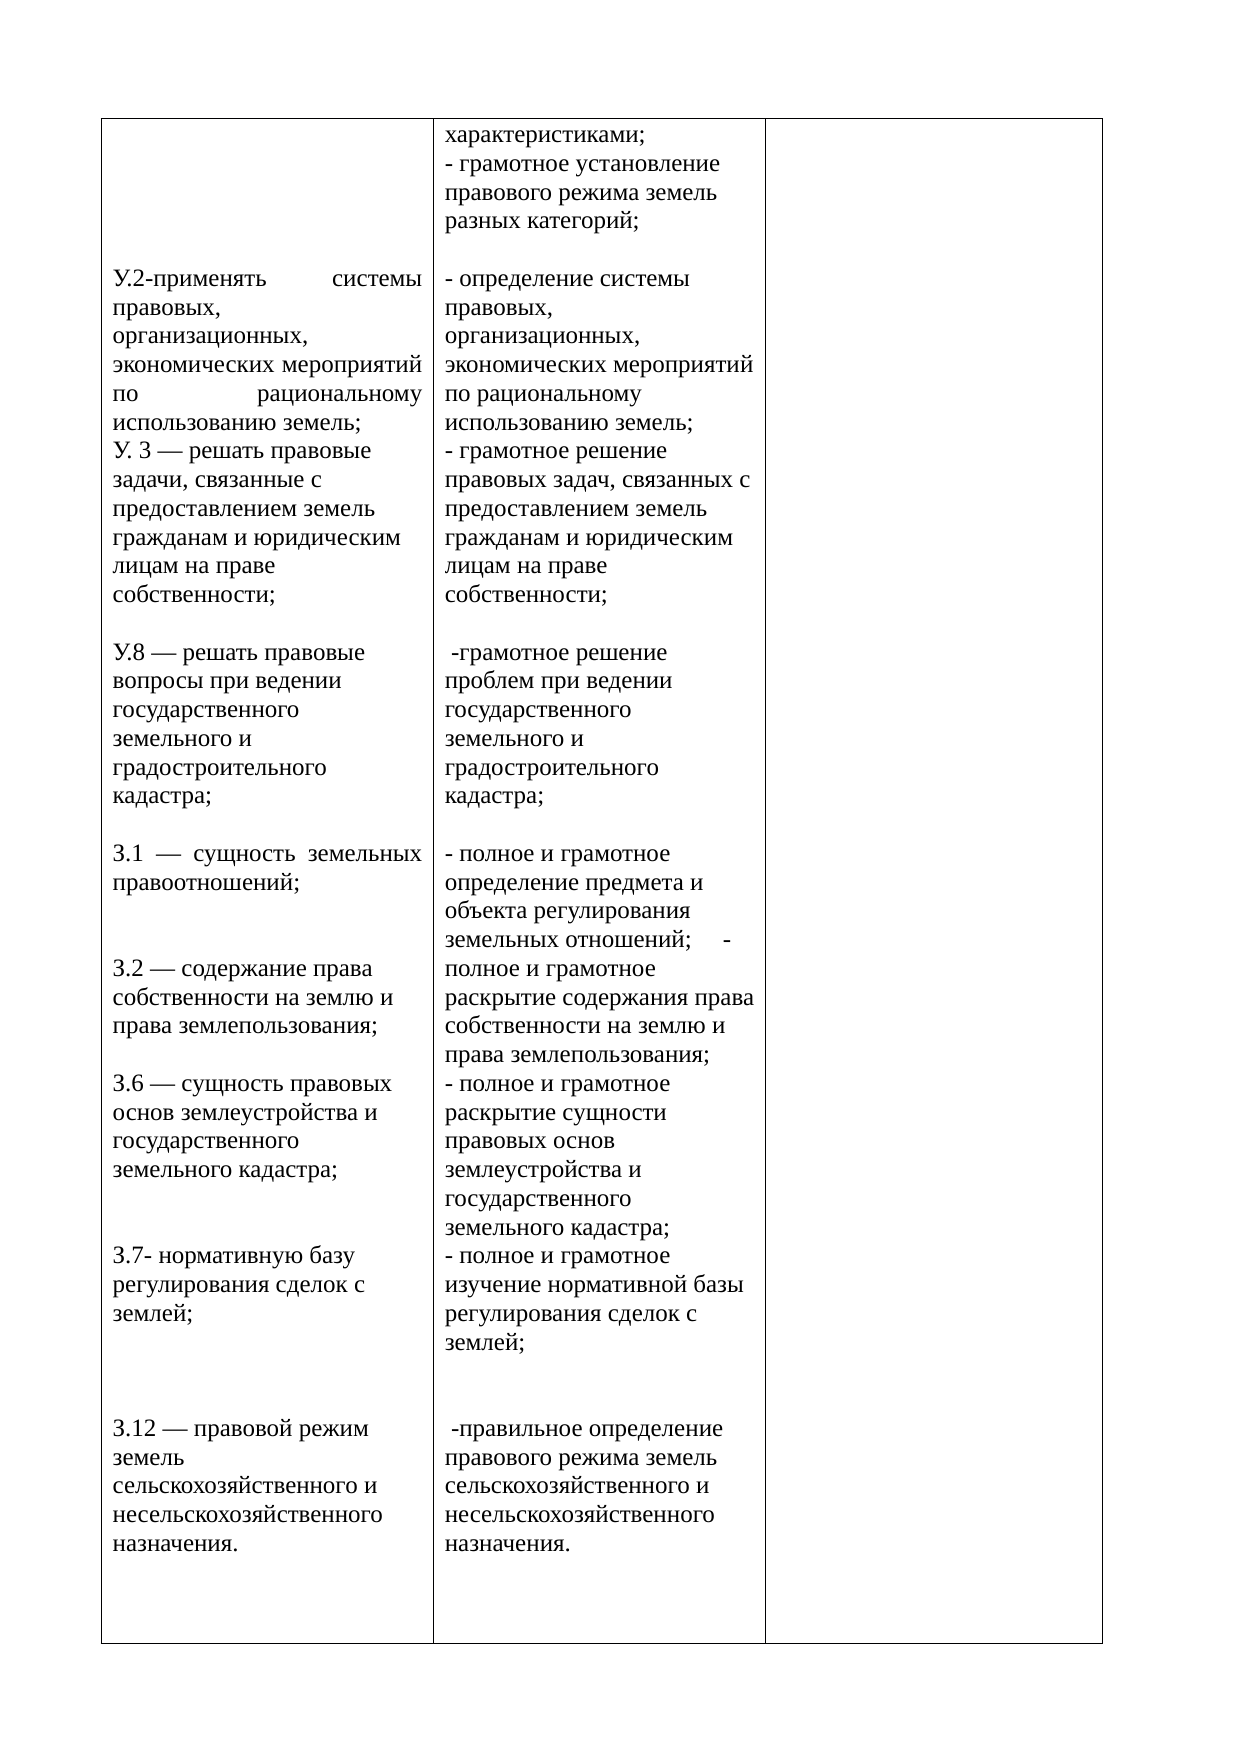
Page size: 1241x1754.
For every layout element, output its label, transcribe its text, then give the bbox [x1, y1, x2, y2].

table_cell [766, 119, 1102, 1643]
table_cell У.2-применять системы правовых, организационных, экономических мероприятий по рациональному использованию земель; У. 3 — решать правовые задачи, связанные с предоставлением земель гражданам и юридическим лицам на праве собственности; У.8 — решать правовые вопросы при ведении государственного земельного и градостроительного кадастра; З.1 — сущность земельных правоотношений; З.2 — содержание права собственности на землю и права землепользования; З.6 — сущность правовых основ землеустройства и государственного земельного кадастра; З.7- нормативную базу регулирования сделок с землей; З.12 — правовой режим земель сельскохозяйственного и несельскохозяйственного назначения. [102, 119, 433, 1643]
table_cell характеристиками; - грамотное установление правового режима земель разных категорий; - определение системы правовых, организационных, экономических мероприятий по рациональному использованию земель; - грамотное решение правовых задач, связанных с предоставлением земель гражданам и юридическим лицам на праве собственности; -грамотное решение проблем при ведении государственного земельного и градостроительного кадастра; - полное и грамотное определение предмета и объекта регулирования земельных отношений; -полное и грамотное раскрытие содержания права собственности на землю и права землепользования; - полное и грамотное раскрытие сущности правовых основ землеустройства и государственного земельного кадастра; - полное и грамотное изучение нормативной базы регулирования сделок с землей; -правильное определение правового режима земель сельскохозяйственного и несельскохозяйственного назначения. [434, 119, 765, 1643]
